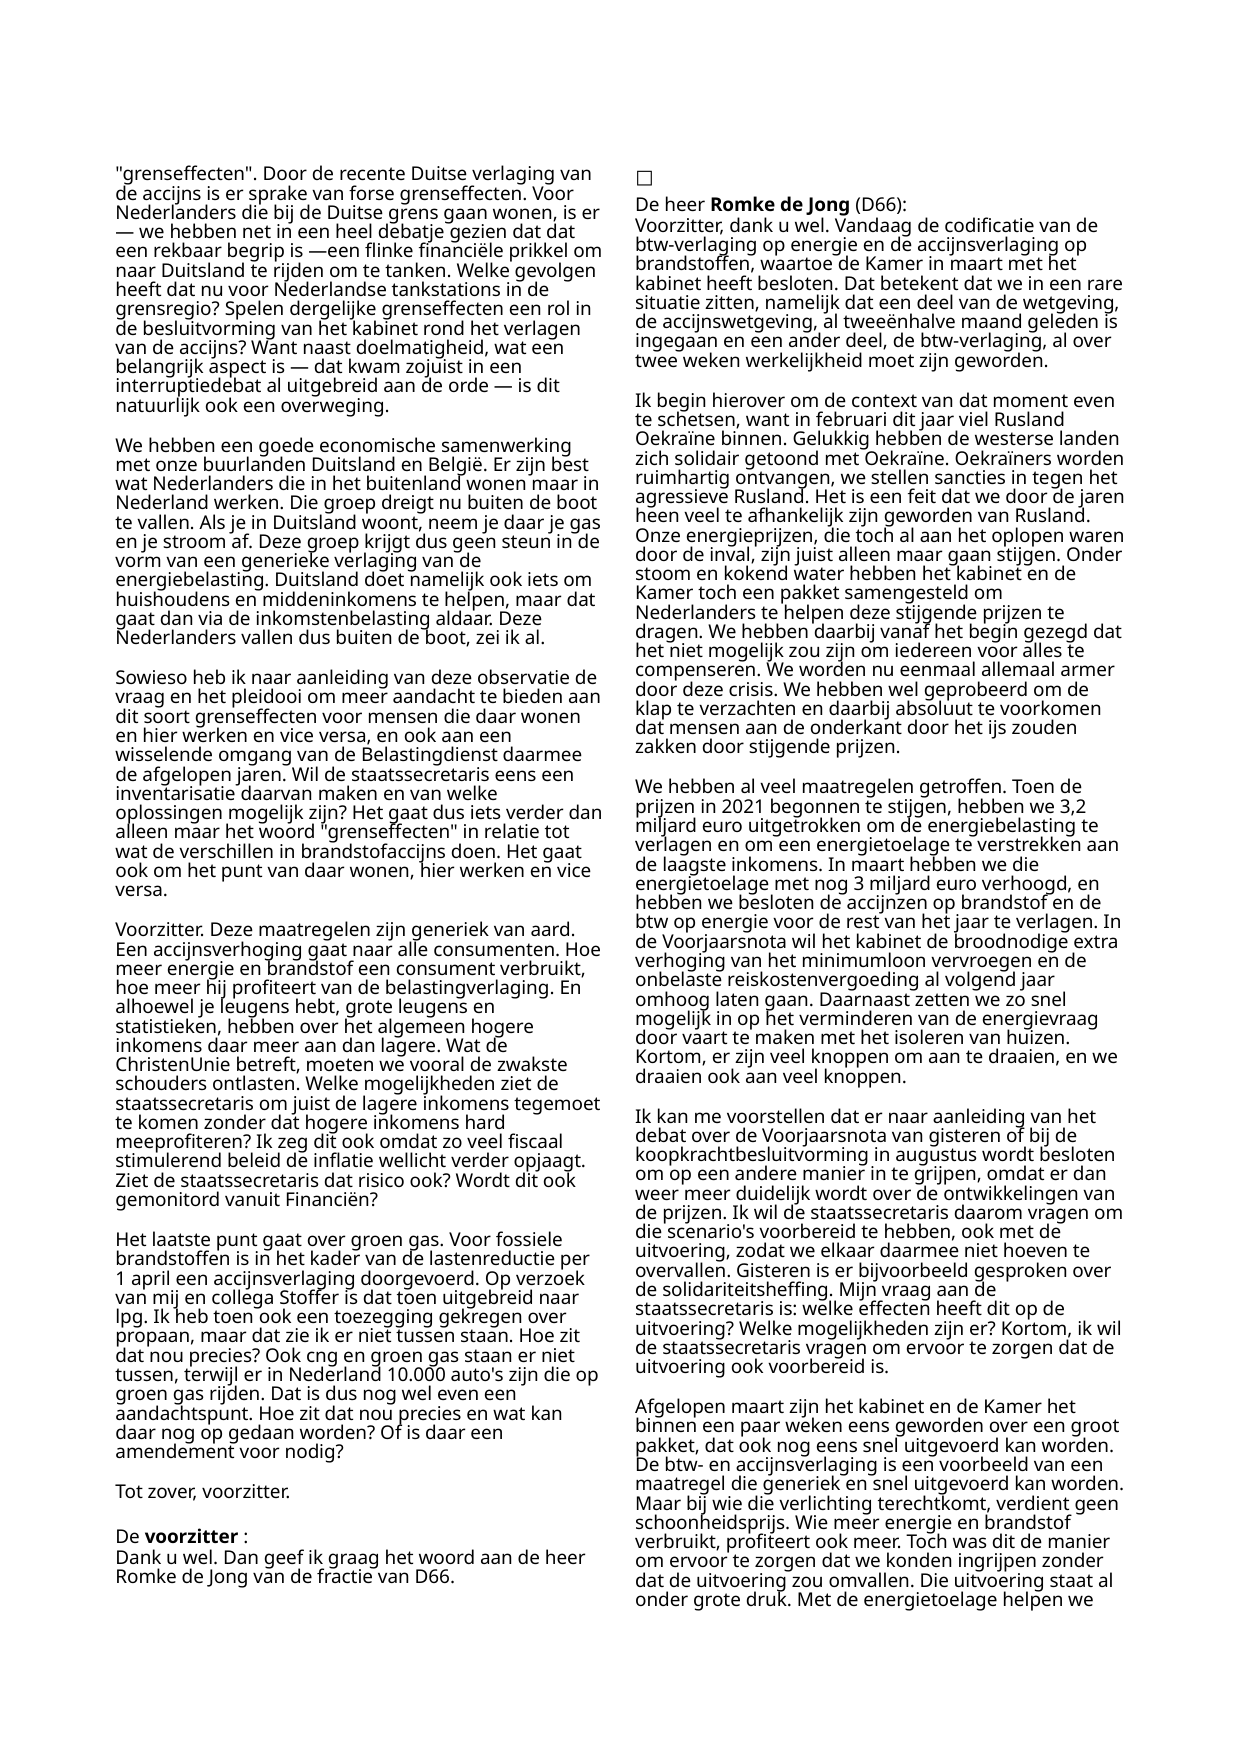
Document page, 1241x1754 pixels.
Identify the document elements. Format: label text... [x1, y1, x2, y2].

text Voorzitter. Deze maatregelen zijn generiek van aard. Een accijnsverhoging gaat naar alle consumenten. Hoe meer energie en brandstof een consument verbruikt, hoe meer hij profiteert van de belastingverlaging. En alhoewel je leugens hebt, grote leugens en statistieken, hebben over het algemeen hogere inkomens daar meer aan dan lagere. Wat de ChristenUnie betreft, moeten we vooral de zwakste schouders ontlasten. Welke mogelijkheden ziet de staatssecretaris om juist de lagere inkomens tegemoet te komen zonder dat hogere inkomens hard meeprofiteren? Ik zeg dit ook omdat zo veel fiscaal stimulerend beleid de inflatie wellicht verder opjaagt. Ziet de staatssecretaris dat risico ook? Wordt dit ook gemonitord vanuit Financiën? [115, 921, 605, 1210]
text Sowieso heb ik naar aanleiding van deze observatie de vraag en het pleidooi om meer aandacht te bieden aan dit soort grenseffecten voor mensen die daar wonen en hier werken en vice versa, en ook aan een wisselende omgang van de Belastingdienst daarmee de afgelopen jaren. Wil de staatssecretaris eens een inventarisatie daarvan maken en van welke oplossingen mogelijk zijn? Het gaat dus iets verder dan alleen maar het woord "grenseffecten" in relatie tot wat de verschillen in brandstofaccijns doen. Het gaat ook om het punt van daar wonen, hier werken en vice versa. [115, 669, 605, 901]
text "grenseffecten". Door de recente Duitse verlaging van de accijns is er sprake van forse grenseffecten. Voor Nederlanders die bij de Duitse grens gaan wonen, is er — we hebben net in een heel debatje gezien dat dat een rekbaar begrip is —een flinke financiële prikkel om naar Duitsland te rijden om te tanken. Welke gevolgen heeft dat nu voor Nederlandse tankstations in de grensregio? Spelen dergelijke grenseffecten een rol in de besluitvorming van het kabinet rond het verlagen van de accijns? Want naast doelmatigheid, wat een belangrijk aspect is — dat kwam zojuist in een interruptiedebat al uitgebreid aan de orde — is dit natuurlijk ook een overweging. [115, 165, 605, 416]
text De heer Romke de Jong (D66): [635, 191, 1125, 217]
text Het laatste punt gaat over groen gas. Voor fossiele brandstoffen is in het kader van de lastenreductie per 1 april een accijnsverlaging doorgevoerd. Op verzoek van mij en collega Stoffer is dat toen uitgebreid naar lpg. Ik heb toen ook een toezegging gekregen over propaan, maar dat zie ik er niet tussen staan. Hoe zit dat nou precies? Ook cng en groen gas staan er niet tussen, terwijl er in Nederland 10.000 auto's zijn die op groen gas rijden. Dat is dus nog wel even een aandachtspunt. Hoe zit dat nou precies en wat kan daar nog op gedaan worden? Of is daar een amendement voor nodig? [115, 1231, 605, 1462]
text Dank u wel. Dan geef ik graag het woord aan de heer Romke de Jong van de fractie van D66. [115, 1549, 605, 1587]
text De voorzitter : [115, 1523, 605, 1549]
text We hebben al veel maatregelen getroffen. Toen de prijzen in 2021 begonnen te stijgen, hebben we 3,2 miljard euro uitgetrokken om de energiebelasting te verlagen en om een energietoelage te verstrekken aan de laagste inkomens. In maart hebben we die energietoelage met nog 3 miljard euro verhoogd, en hebben we besloten de accijnzen op brandstof en de btw op energie voor de rest van het jaar te verlagen. In de Voorjaarsnota wil het kabinet de broodnodige extra verhoging van het minimumloon vervroegen en de onbelaste reiskostenvergoeding al volgend jaar omhoog laten gaan. Daarnaast zetten we zo snel mogelijk in op het verminderen van de energievraag door vaart te maken met het isoleren van huizen. Kortom, er zijn veel knoppen om aan te draaien, en we draaien ook aan veel knoppen. [635, 778, 1125, 1087]
text We hebben een goede economische samenwerking met onze buurlanden Duitsland en België. Er zijn best wat Nederlanders die in het buitenland wonen maar in Nederland werken. Die groep dreigt nu buiten de boot te vallen. Als je in Duitsland woont, neem je daar je gas en je stroom af. Deze groep krijgt dus geen steun in de vorm van een generieke verlaging van de energiebelasting. Duitsland doet namelijk ook iets om huishoudens en middeninkomens te helpen, maar dat gaat dan via de inkomstenbelasting aldaar. Deze Nederlanders vallen dus buiten de boot, zei ik al. [115, 437, 605, 648]
text Voorzitter, dank u wel. Vandaag de codificatie van de btw-verlaging op energie en de accijnsverlaging op brandstoffen, waartoe de Kamer in maart met het kabinet heeft besloten. Dat betekent dat we in een rare situatie zitten, namelijk dat een deel van de wetgeving, de accijnswetgeving, al tweeënhalve maand geleden is ingegaan en een ander deel, de btw-verlaging, al over twee weken werkelijkheid moet zijn geworden. [635, 217, 1125, 371]
text Ik begin hierover om de context van dat moment even te schetsen, want in februari dit jaar viel Rusland Oekraïne binnen. Gelukkig hebben de westerse landen zich solidair getoond met Oekraïne. Oekraïners worden ruimhartig ontvangen, we stellen sancties in tegen het agressieve Rusland. Het is een feit dat we door de jaren heen veel te afhankelijk zijn geworden van Rusland. Onze energieprijzen, die toch al aan het oplopen waren door de inval, zijn juist alleen maar gaan stijgen. Onder stoom en kokend water hebben het kabinet en de Kamer toch een pakket samengesteld om Nederlanders te helpen deze stijgende prijzen te dragen. We hebben daarbij vanaf het begin gezegd dat het niet mogelijk zou zijn om iedereen voor alles te compenseren. We worden nu eenmaal allemaal armer door deze crisis. We hebben wel geprobeerd om de klap te verzachten en daarbij absoluut te voorkomen dat mensen aan de onderkant door het ijs zouden zakken door stijgende prijzen. [635, 392, 1125, 758]
text Ik kan me voorstellen dat er naar aanleiding van het debat over de Voorjaarsnota van gisteren of bij de koopkrachtbesluitvorming in augustus wordt besloten om op een andere manier in te grijpen, omdat er dan weer meer duidelijk wordt over de ontwikkelingen van de prijzen. Ik wil de staatssecretaris daarom vragen om die scenario's voorbereid te hebben, ook met de uitvoering, zodat we elkaar daarmee niet hoeven te overvallen. Gisteren is er bijvoorbeeld gesproken over de solidariteitsheffing. Mijn vraag aan de staatssecretaris is: welke effecten heeft dit op de uitvoering? Welke mogelijkheden zijn er? Kortom, ik wil de staatssecretaris vragen om ervoor te zorgen dat de uitvoering ook voorbereid is. [635, 1108, 1125, 1377]
text Tot zover, voorzitter. [115, 1483, 605, 1502]
text ⬜ [635, 165, 1125, 191]
text Afgelopen maart zijn het kabinet en de Kamer het binnen een paar weken eens geworden over een groot pakket, dat ook nog eens snel uitgevoerd kan worden. De btw- en accijnsverlaging is een voorbeeld van een maatregel die generiek en snel uitgevoerd kan worden. Maar bij wie die verlichting terechtkomt, verdient geen schoonheidsprijs. Wie meer energie en brandstof verbruikt, profiteert ook meer. Toch was dit de manier om ervoor te zorgen dat we konden ingrijpen zonder dat de uitvoering zou omvallen. Die uitvoering staat al onder grote druk. Met de energietoelage helpen we [635, 1398, 1125, 1610]
